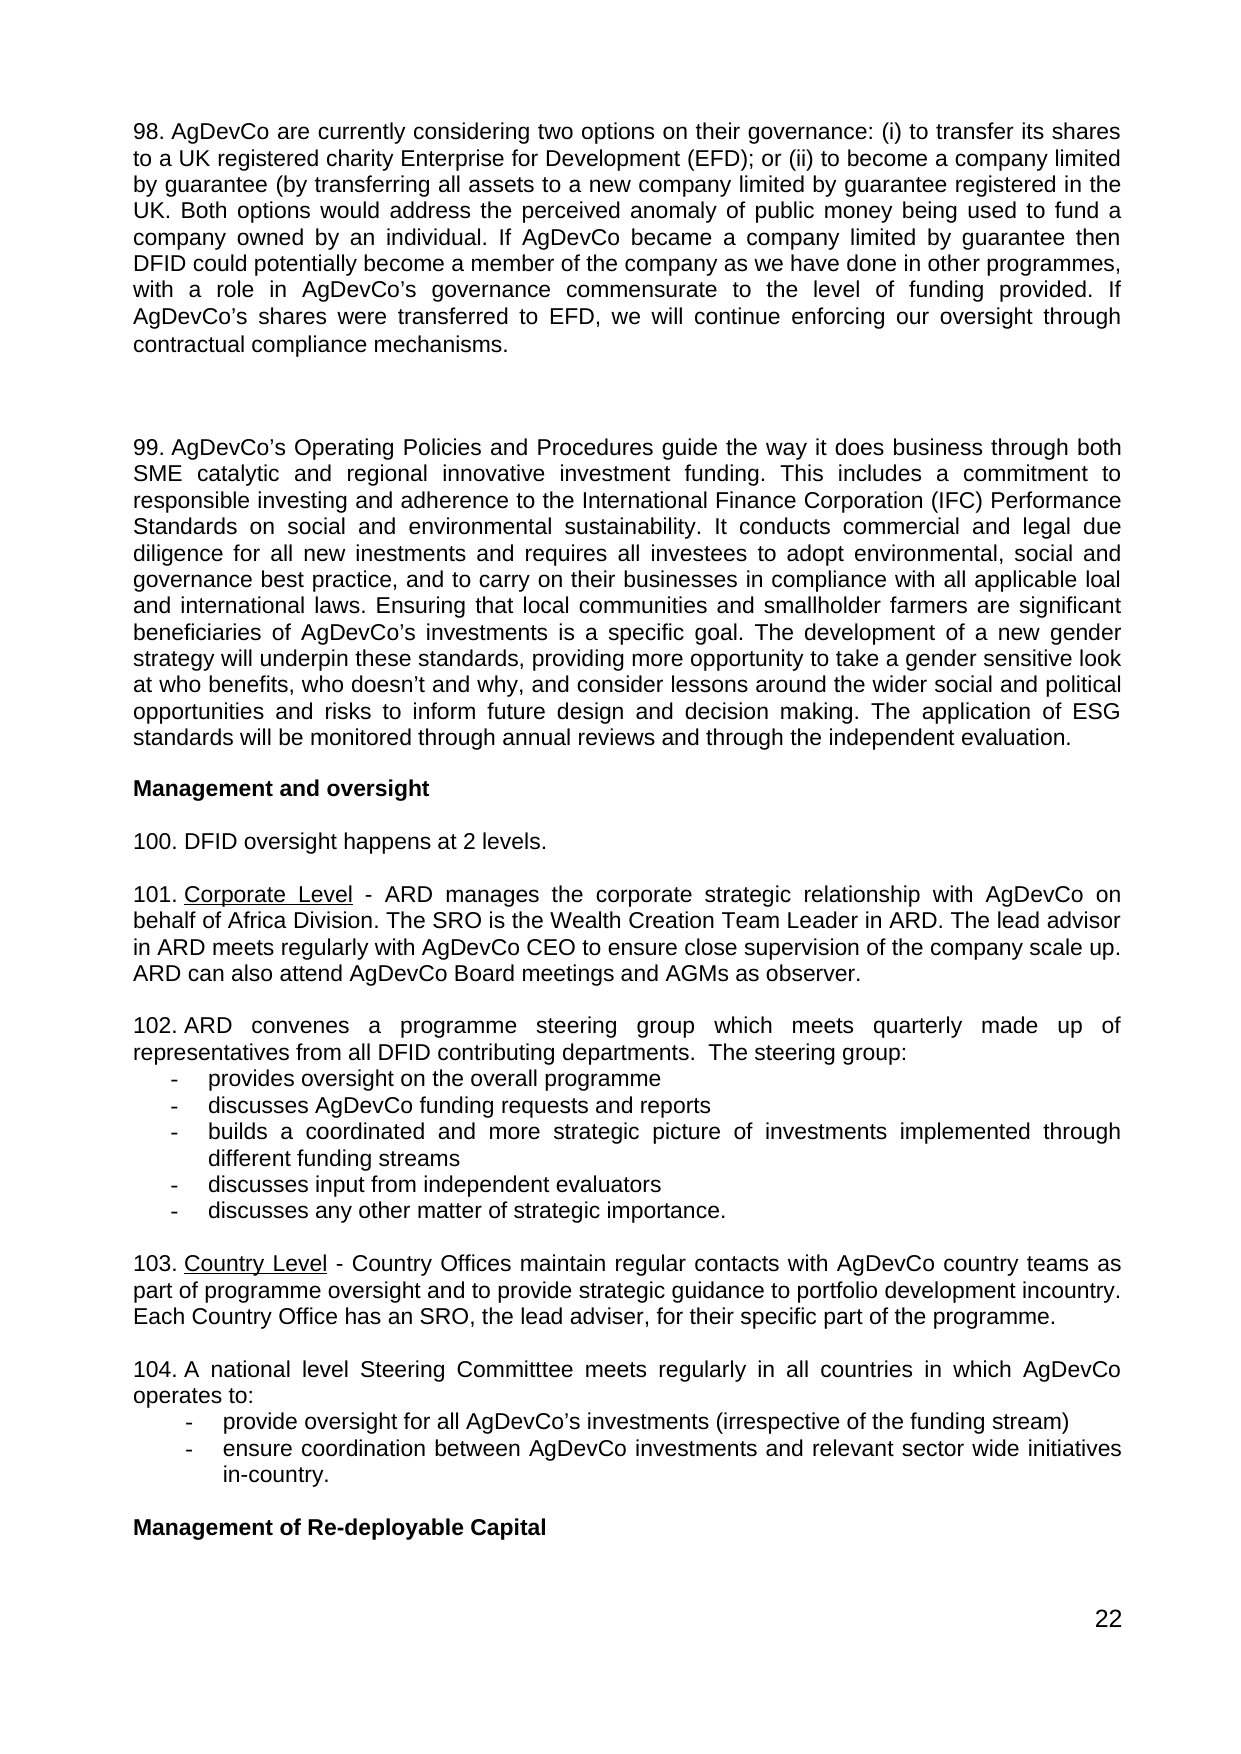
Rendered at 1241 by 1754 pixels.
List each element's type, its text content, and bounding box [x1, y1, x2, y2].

list AgDevCo’s Operating Policies and Procedures guide the way it does business through both SME catalytic and regional innovative investment funding. This includes a commitment to responsible investing and adherence to the International Finance Corporation (IFC) Performance Standards on social and environmental sustainability. It conducts commercial and legal due diligence for all new inestments and requires all investees to adopt environmental, social and governance best practice, and to carry on their businesses in compliance with all applicable loal and international laws. Ensuring that local communities and smallholder farmers are significant beneficiaries of AgDevCo’s investments is a specific goal. The development of a new gender strategy will underpin these standards, providing more opportunity to take a gender sensitive look at who benefits, who doesn’t and why, and consider lessons around the wider social and political opportunities and risks to inform future design and decision making. The application of ESG standards will be monitored through annual reviews and through the independent evaluation. [133, 434, 1122, 750]
list provide oversight for all AgDevCo’s investments (irrespective of the funding stream) [185, 1408, 1122, 1435]
list discusses input from independent evaluators [170, 1171, 1122, 1197]
list discusses any other matter of strategic importance. [170, 1197, 1122, 1224]
list ARD convenes a programme steering group which meets quarterly made up of representatives from all DFID contributing departments. The steering group: [133, 1012, 1122, 1065]
list AgDevCo are currently considering two options on their governance: (i) to transfer its shares to a UK registered charity Enterprise for Development (EFD); or (ii) to become a company limited by guarantee (by transferring all assets to a new company limited by guarantee registered in the UK. Both options would address the perceived anomaly of public money being used to fund a company owned by an individual. If AgDevCo became a company limited by guarantee then DFID could potentially become a member of the company as we have done in other programmes, with a role in AgDevCo’s governance commensurate to the level of funding provided. If AgDevCo’s shares were transferred to EFD, we will continue enforcing our oversight through contractual compliance mechanisms. [133, 118, 1122, 358]
list DFID oversight happens at 2 levels. [133, 828, 1122, 854]
list builds a coordinated and more strategic picture of investments implemented through different funding streams [170, 1118, 1122, 1171]
text Management and oversight [133, 775, 1122, 802]
text Management of Re-deployable Capital [133, 1514, 1122, 1540]
list ensure coordination between AgDevCo investments and relevant sector wide initiatives in-country. [185, 1435, 1122, 1488]
list provides oversight on the overall programme [170, 1065, 1122, 1092]
list discusses AgDevCo funding requests and reports [170, 1092, 1122, 1118]
list Country Level - Country Offices maintain regular contacts with AgDevCo country teams as part of programme oversight and to provide strategic guidance to portfolio development incountry. Each Country Office has an SRO, the lead adviser, for their specific part of the programme. [133, 1250, 1122, 1329]
list A national level Steering Committtee meets regularly in all countries in which AgDevCo operates to: [133, 1356, 1122, 1408]
list Corporate Level - ARD manages the corporate strategic relationship with AgDevCo on behalf of Africa Division. The SRO is the Wealth Creation Team Leader in ARD. The lead advisor in ARD meets regularly with AgDevCo CEO to ensure close supervision of the company scale up. ARD can also attend AgDevCo Board meetings and AGMs as observer. [133, 881, 1122, 986]
